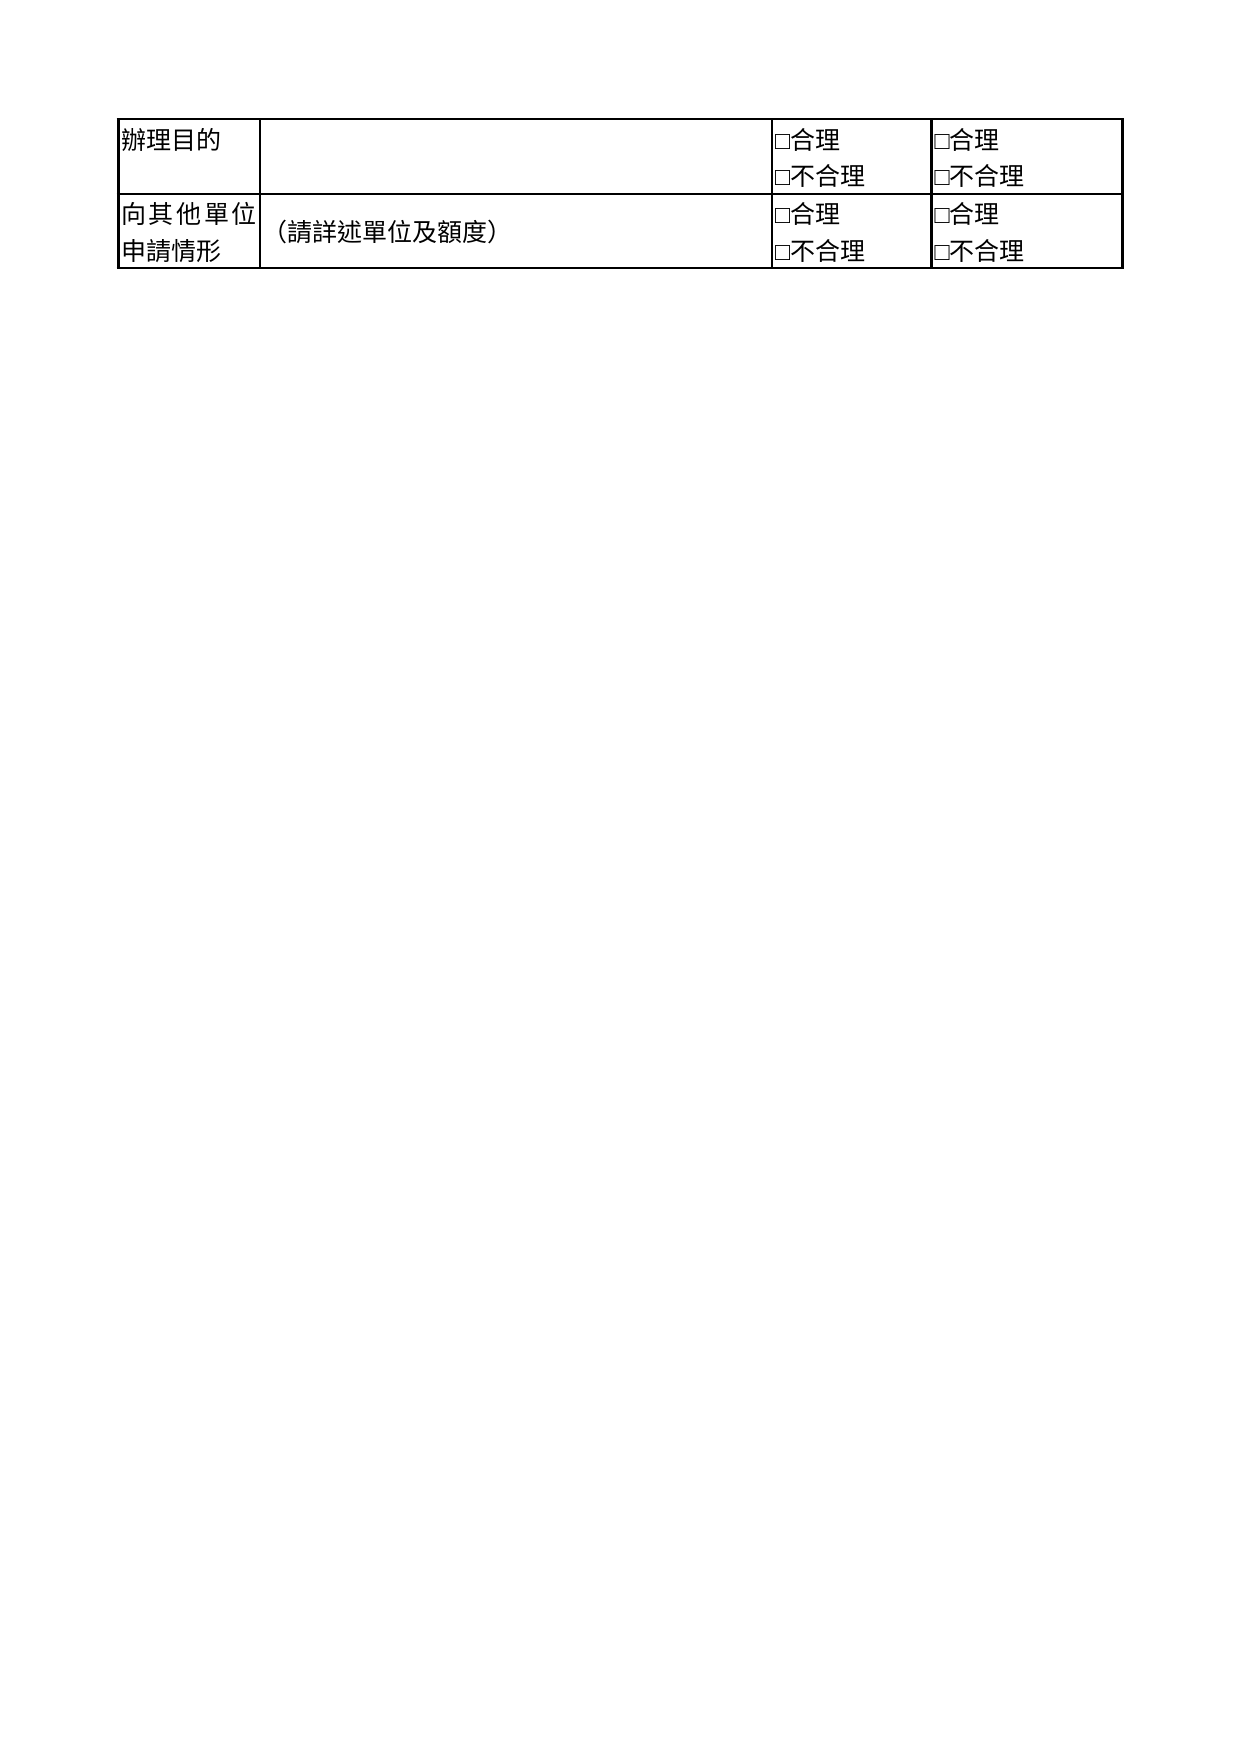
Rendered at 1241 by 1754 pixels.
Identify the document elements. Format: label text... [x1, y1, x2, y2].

table_cell □合理 □不合理 [933, 195, 1121, 267]
table_cell □合理 □不合理 [773, 120, 930, 193]
table_cell （請詳述單位及額度） [261, 195, 771, 267]
table_cell 向其他單位申請情形 [120, 195, 259, 267]
table_cell 辦理目的 [120, 120, 259, 193]
table_cell □合理 □不合理 [773, 195, 930, 267]
table_cell [261, 120, 771, 193]
table_cell □合理 □不合理 [933, 120, 1121, 193]
